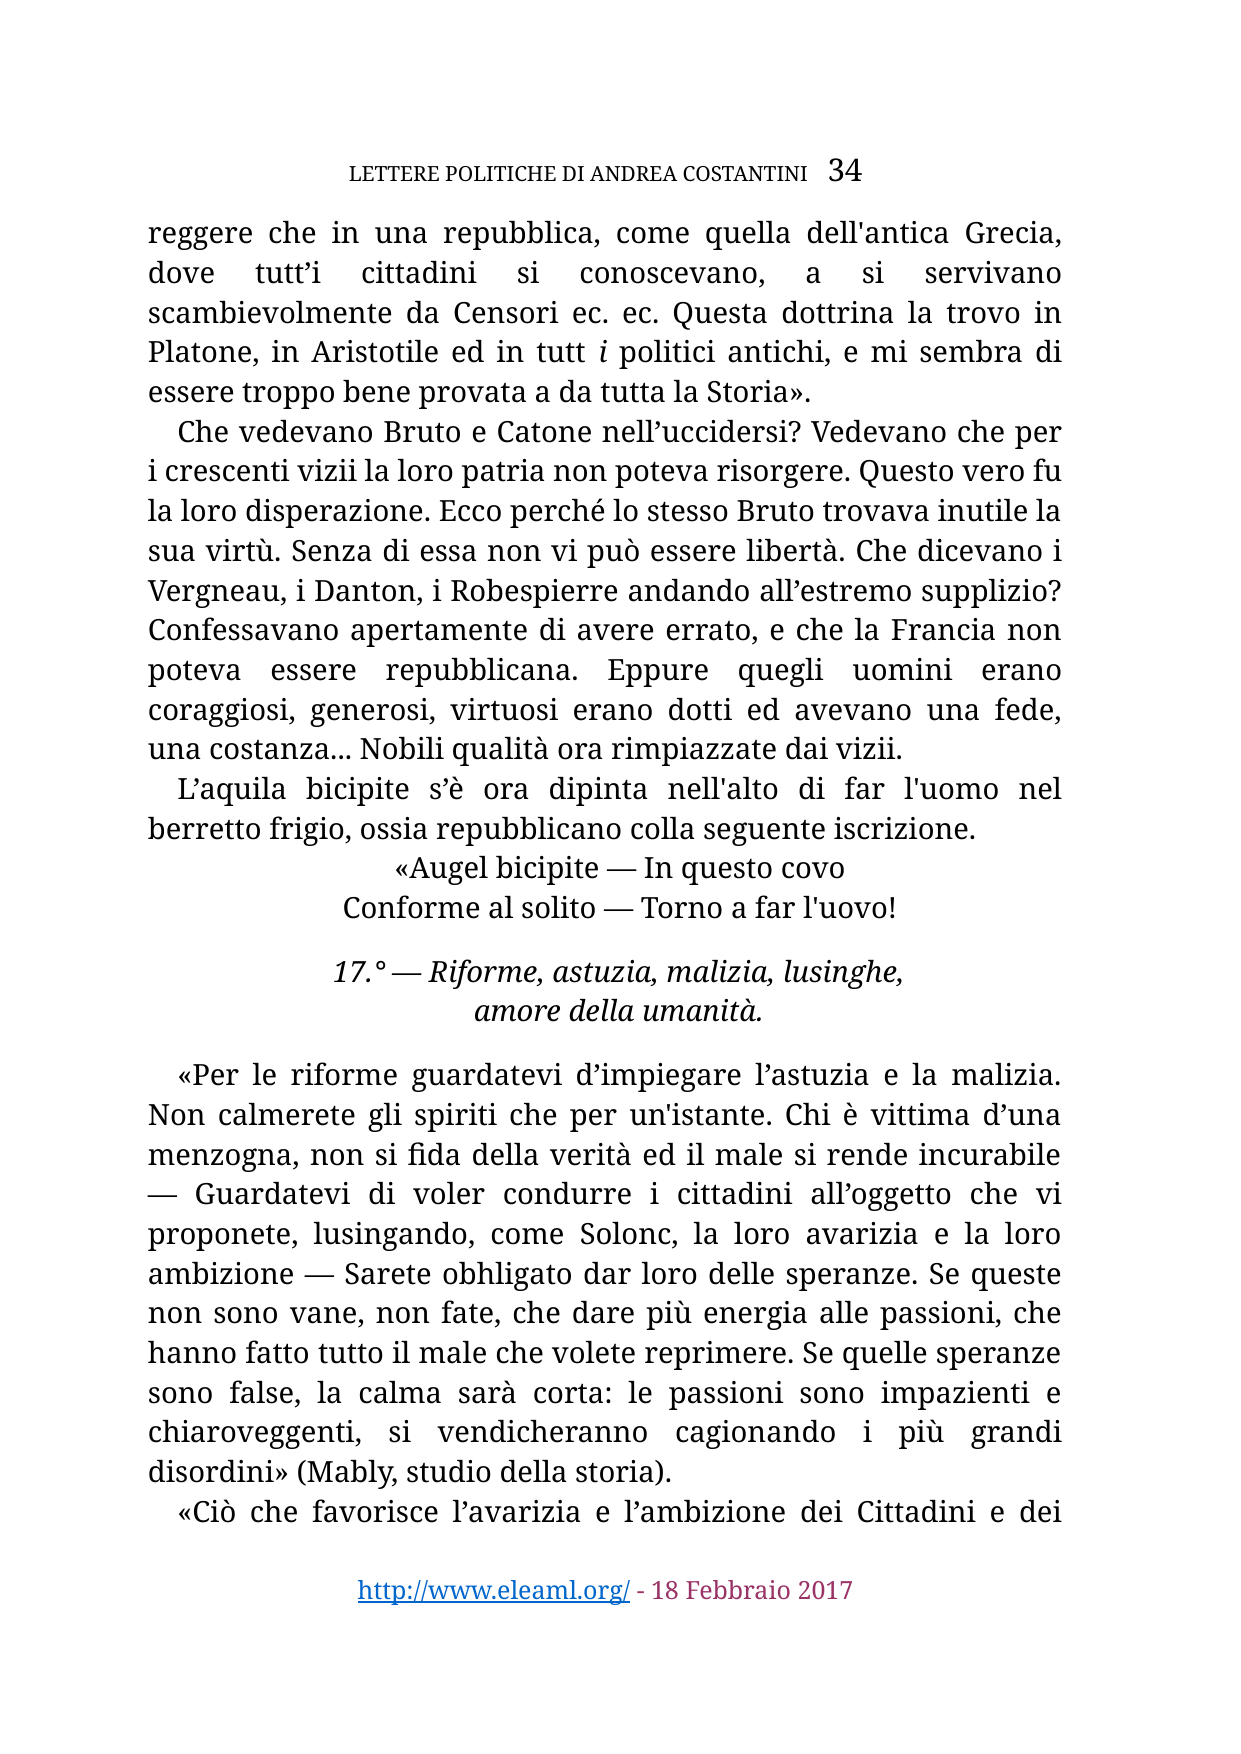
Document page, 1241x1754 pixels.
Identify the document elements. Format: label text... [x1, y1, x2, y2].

text «Per le riforme guardatevi d’impiegare l’astuzia e la malizia. Non calmerete gli spiriti che per un'istante. Chi è vittima d’una menzogna, non si fida della verità ed il male si rende incurabile — Guardatevi di voler condurre i cittadini all’oggetto che vi proponete, lusingando, come Solonc, la loro avarizia e la loro ambizione — Sarete obhligato dar loro delle speranze. Se queste non sono vane, non fate, che dare più energia alle passioni, che hanno fatto tutto il male che volete reprimere. Se quelle speranze sono false, la calma sarà corta: le passioni sono impazienti e chiaroveggenti, si vendicheranno cagionando i più grandi disordini» (Mably, studio della storia). [148, 1054, 1063, 1491]
text reggere che in una repubblica, come quella dell'antica Grecia, dove tutt’i cittadini si conoscevano, a si servivano scambievolmente da Censori ec. ec. Questa dottrina la trovo in Platone, in Aristotile ed in tutt i politici antichi, e mi sembra di essere troppo bene provata a da tutta la Storia». [148, 213, 1063, 411]
text «Ciò che favorisce l’avarizia e l’ambizione dei Cittadini e dei [148, 1491, 1063, 1531]
text Che vedevano Bruto e Catone nell’uccidersi? Vedevano che per i crescenti vizii la loro patria non poteva risorgere. Questo vero fu la loro disperazione. Ecco perché lo stesso Bruto trovava inutile la sua virtù. Senza di essa non vi può essere libertà. Che dicevano i Vergneau, i Danton, i Robespierre andando all’estremo supplizio? Confessavano apertamente di avere errato, e che la Francia non poteva essere repubblicana. Eppure quegli uomini erano coraggiosi, generosi, virtuosi erano dotti ed avevano una fede, una costanza... Nobili qualità ora rimpiazzate dai vizii. [148, 411, 1063, 768]
text «Augel bicipite — In questo covo [148, 848, 1063, 887]
text L’aquila bicipite s’è ora dipinta nell'alto di far l'uomo nel berretto frigio, ossia repubblicano colla seguente iscrizione. [148, 768, 1063, 848]
text amore della umanità. [148, 991, 1063, 1030]
text Conforme al solito — Torno a far l'uovo! [148, 887, 1063, 927]
text 17.° — Riforme, astuzia, malizia, lusinghe, [148, 951, 1063, 991]
